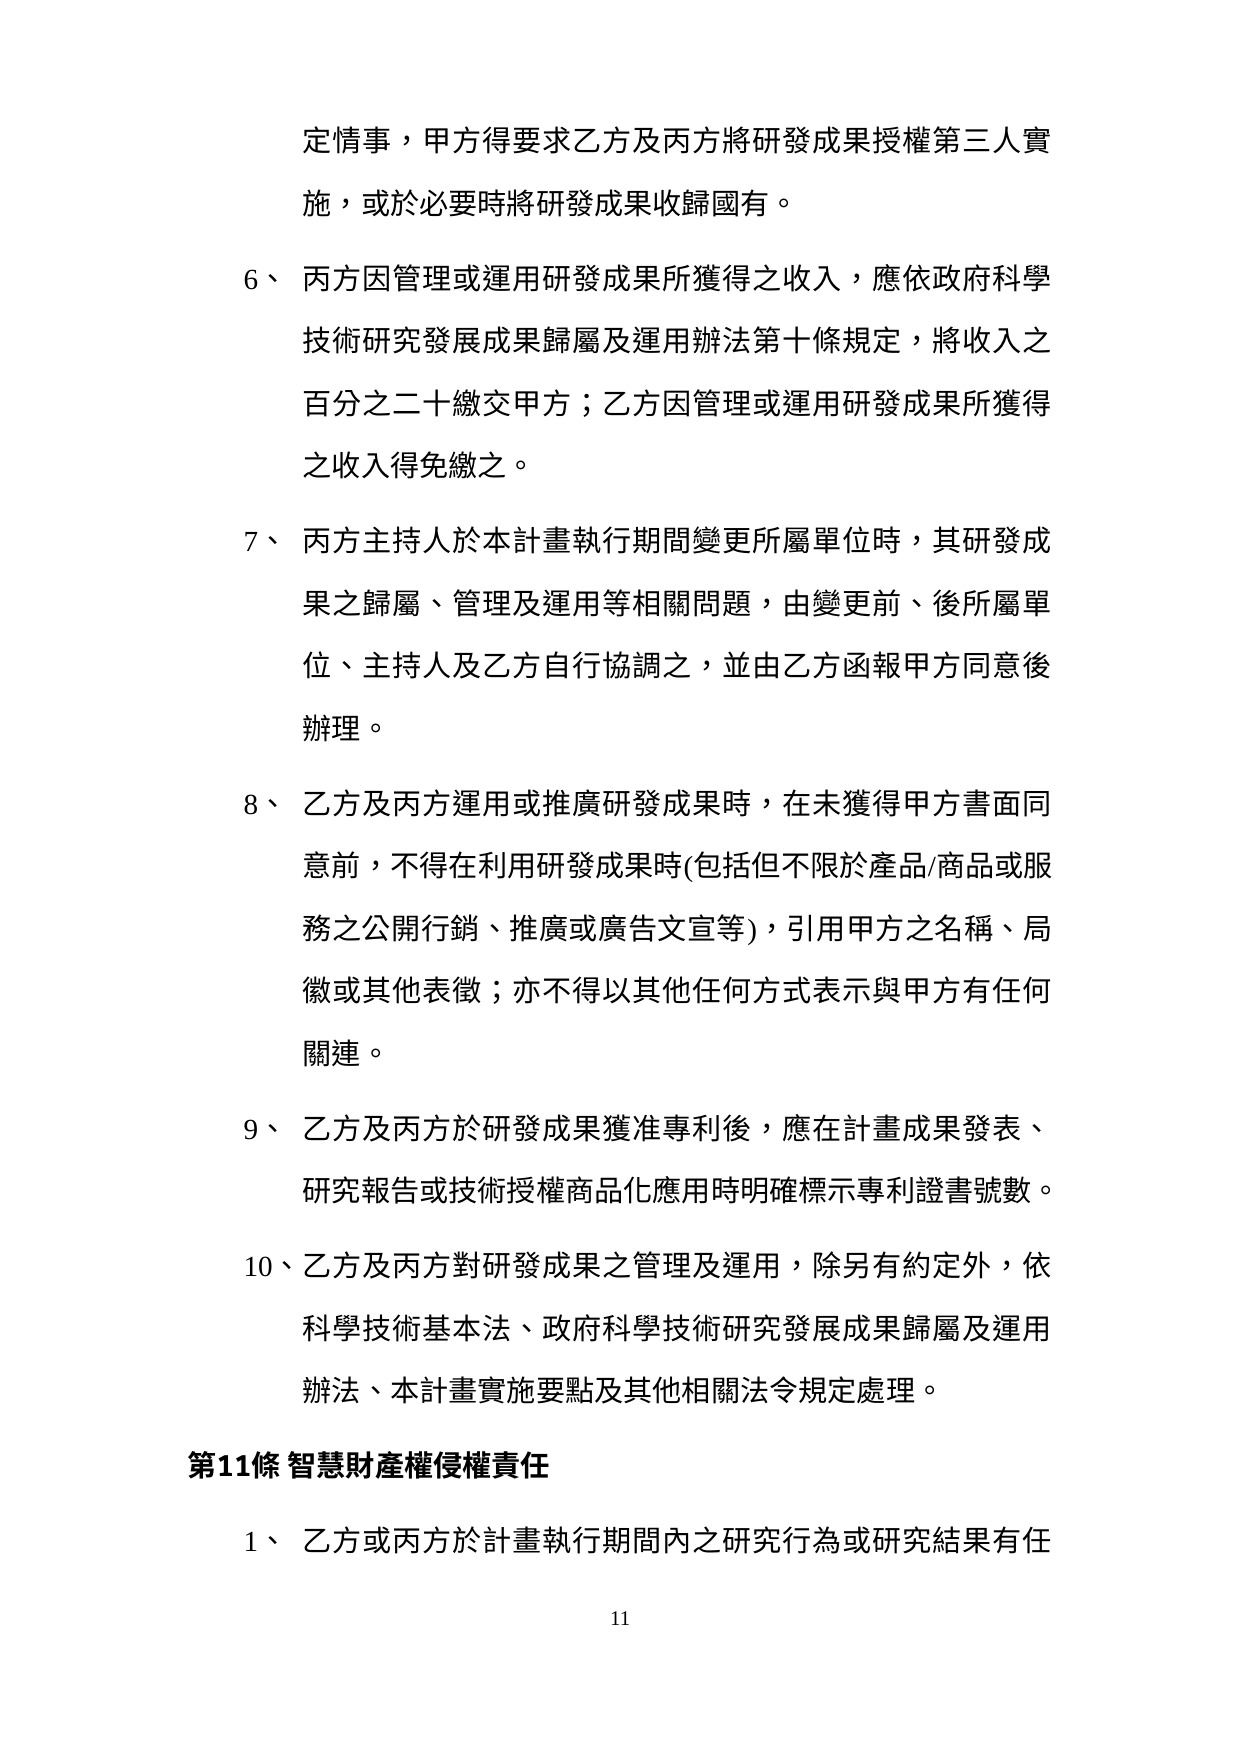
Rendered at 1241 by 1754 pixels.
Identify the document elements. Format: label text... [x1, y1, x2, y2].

list 丙方因管理或運用研發成果所獲得之收入，應依政府科學技術研究發展成果歸屬及運用辦法第十條規定，將收入之百分之二十繳交甲方；乙方因管理或運用研發成果所獲得之收入得免繳之。 [243, 235, 1053, 485]
list 定情事，甲方得要求乙方及丙方將研發成果授權第三人實施，或於必要時將研發成果收歸國有。 [243, 97, 1053, 222]
list 乙方及丙方運用或推廣研發成果時，在未獲得甲方書面同意前，不得在利用研發成果時(包括但不限於產品/商品或服務之公開行銷、推廣或廣告文宣等)，引用甲方之名稱、局徽或其他表徵；亦不得以其他任何方式表示與甲方有任何關連。 [243, 760, 1053, 1072]
list 乙方及丙方對研發成果之管理及運用，除另有約定外，依科學技術基本法、政府科學技術研究發展成果歸屬及運用辦法、本計畫實施要點及其他相關法令規定處理。 [243, 1222, 1053, 1410]
list 丙方主持人於本計畫執行期間變更所屬單位時，其研發成果之歸屬、管理及運用等相關問題，由變更前、後所屬單位、主持人及乙方自行協調之，並由乙方函報甲方同意後辦理。 [243, 497, 1053, 747]
list 智慧財產權侵權責任 [187, 1422, 1053, 1485]
list 乙方或丙方於計畫執行期間內之研究行為或研究結果有任何侵害著作權、專利權等智慧財產權或其他權利之情事者，甲方得解除合約，並追回補助款，其法律責任概由乙、丙雙方自行擔負。 [243, 1497, 1053, 1560]
list 乙方及丙方於研發成果獲准專利後，應在計畫成果發表、研究報告或技術授權商品化應用時明確標示專利證書號數。 [243, 1085, 1053, 1210]
